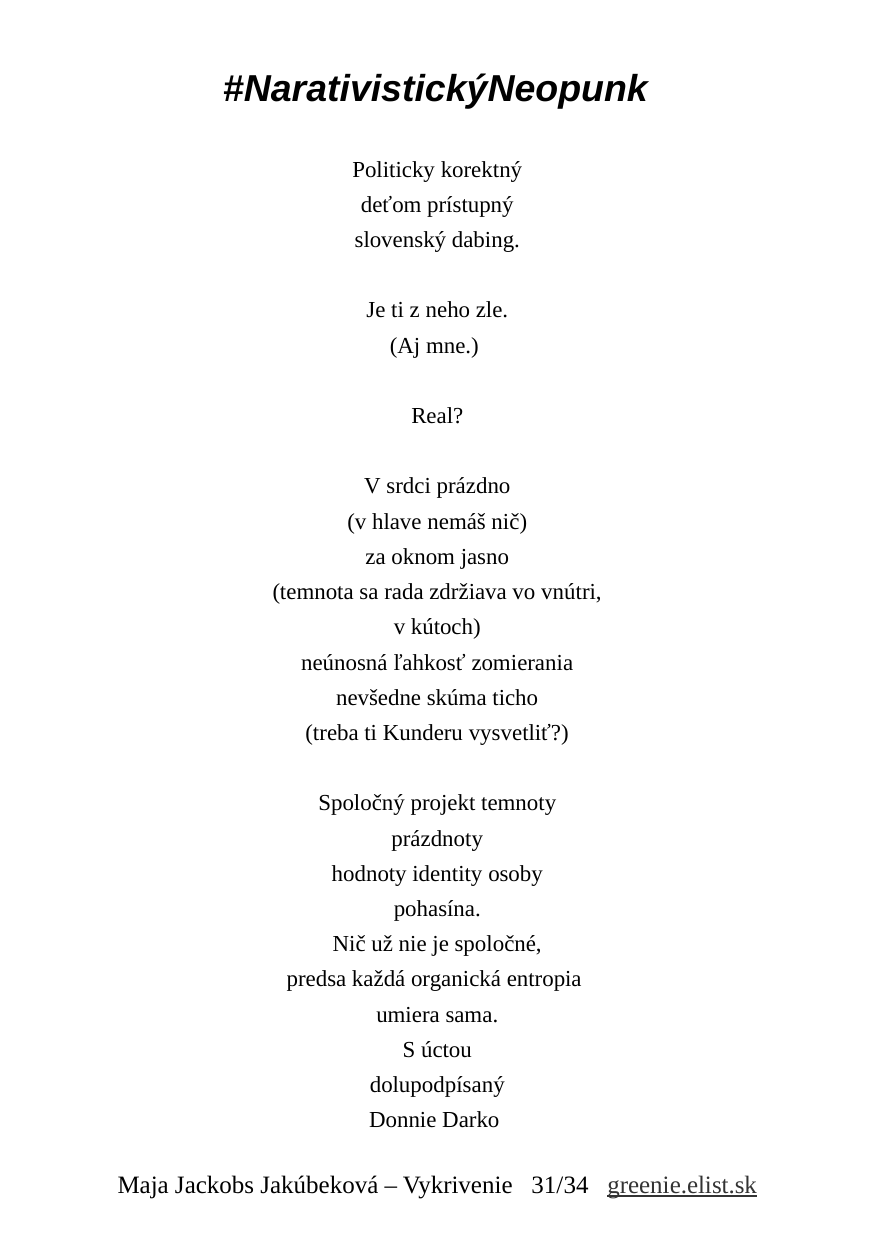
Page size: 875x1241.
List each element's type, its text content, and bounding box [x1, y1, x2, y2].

text Real? [41, 402, 833, 428]
text hodnoty identity osoby [41, 860, 833, 886]
text Donnie Darko [41, 1106, 833, 1133]
text Politicky korektný [41, 156, 833, 182]
text (Aj mne.) [41, 332, 833, 358]
text Spoločný projekt temnoty [41, 789, 833, 816]
text predsa každá organická entropia [41, 965, 833, 992]
text dolupodpísaný [41, 1071, 833, 1097]
text neúnosná ľahkosť zomierania [41, 648, 833, 675]
text S úctou [41, 1036, 833, 1062]
text (temnota sa rada zdržiava vo vnútri, [41, 578, 833, 604]
text nevšedne skúma ticho [41, 684, 833, 710]
text umiera sama. [41, 1001, 833, 1027]
text V srdci prázdno [41, 472, 833, 499]
text prázdnoty [41, 824, 833, 851]
text Nič už nie je spoločné, [41, 930, 833, 957]
text pohasína. [41, 895, 833, 921]
text Je ti z neho zle. [41, 296, 833, 323]
text deťom prístupný [41, 191, 833, 217]
subtitle #NarativistickýNeopunk [41, 66, 833, 109]
text (v hlave nemáš nič) [41, 508, 833, 534]
text (treba ti Kunderu vysvetliť?) [41, 719, 833, 745]
text v kútoch) [41, 613, 833, 640]
text za oknom jasno [41, 543, 833, 569]
text slovenský dabing. [41, 226, 833, 252]
